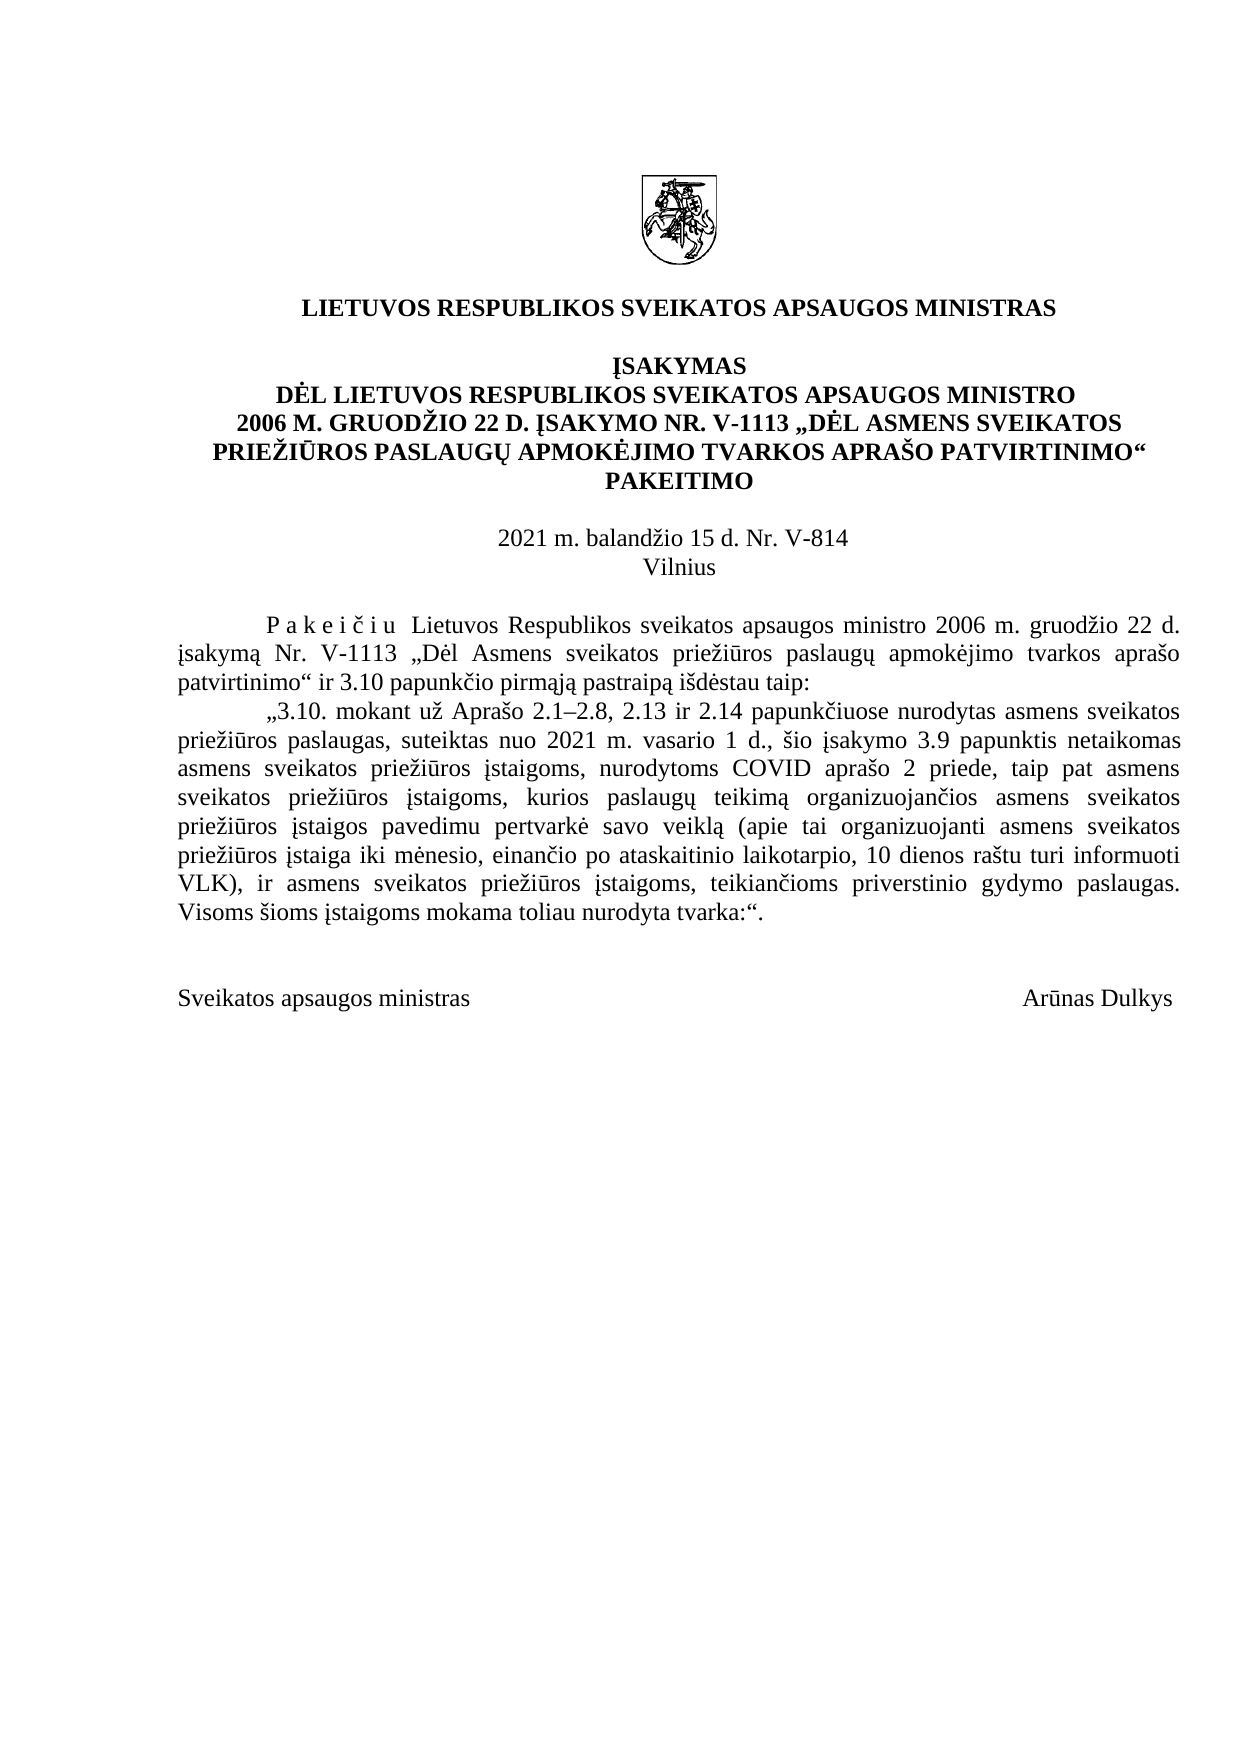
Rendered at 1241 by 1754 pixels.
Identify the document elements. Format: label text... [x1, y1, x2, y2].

text 2021 m. balandžio 15 d. Nr. V-814 [177, 523, 1181, 552]
text LIETUVOS RESPUBLIKOS SVEIKATOS APSAUGOS MINISTRAS [177, 293, 1181, 322]
text ĮSAKYMAS [177, 351, 1181, 380]
text „3.10. mokant už Aprašo 2.1–2.8, 2.13 ir 2.14 papunkčiuose nurodytas asmens sveikatos priežiūros paslaugas, suteiktas nuo 2021 m. vasario 1 d., šio įsakymo 3.9 papunktis netaikomas asmens sveikatos priežiūros įstaigoms, nurodytoms COVID aprašo 2 priede, taip pat asmens sveikatos priežiūros įstaigoms, kurios paslaugų teikimą organizuojančios asmens sveikatos priežiūros įstaigos pavedimu pertvarkė savo veiklą (apie tai organizuojanti asmens sveikatos priežiūros įstaiga iki mėnesio, einančio po ataskaitinio laikotarpio, 10 dienos raštu turi informuoti VLK), ir asmens sveikatos priežiūros įstaigoms, teikiančioms priverstinio gydymo paslaugas. Visoms šioms įstaigoms mokama toliau nurodyta tvarka:“. [177, 696, 1181, 926]
text Pakeičiu Lietuvos Respublikos sveikatos apsaugos ministro 2006 m. gruodžio 22 d. įsakymą Nr. V-1113 „Dėl Asmens sveikatos priežiūros paslaugų apmokėjimo tvarkos aprašo patvirtinimo“ ir 3.10 papunkčio pirmąją pastraipą išdėstau taip: [177, 610, 1181, 696]
text Sveikatos apsaugos ministras Arūnas Dulkys [177, 983, 1181, 1012]
text Vilnius [177, 552, 1181, 581]
text 2006 M. GRUODŽIO 22 D. ĮSAKYMO NR. V-1113 „DĖL ASMENS SVEIKATOS PRIEŽIŪROS PASLAUGŲ APMOKĖJIMO TVARKOS APRAŠO PATVIRTINIMO“ PAKEITIMO [177, 408, 1181, 495]
text DĖL LIETUVOS RESPUBLIKOS SVEIKATOS APSAUGOS MINISTRO [177, 380, 1181, 408]
